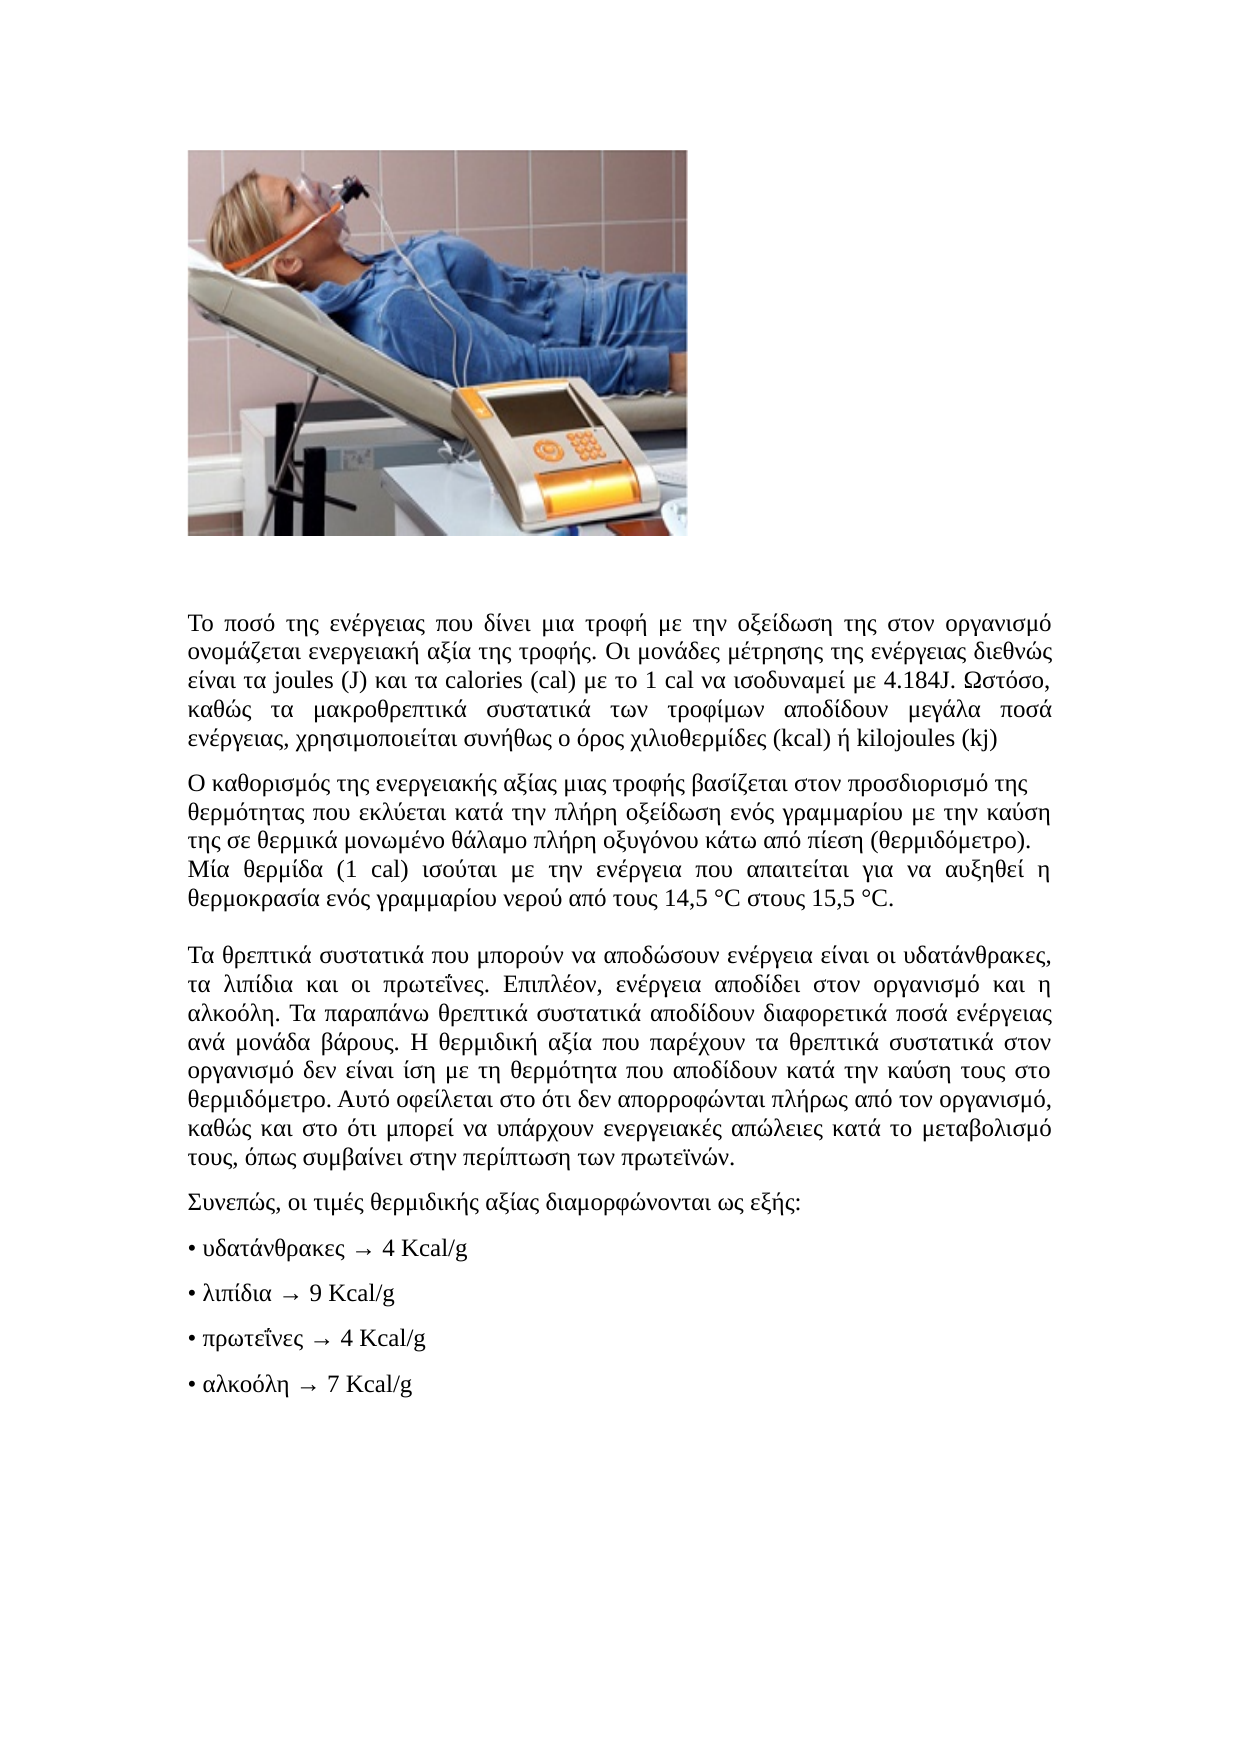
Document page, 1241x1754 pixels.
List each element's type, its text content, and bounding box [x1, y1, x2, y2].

text • αλκοόλη → 7 Kcal/g [187, 1369, 1053, 1398]
text Ο καθορισμός της ενεργειακής αξίας μιας τροφής βασίζεται στον προσδιορισμό της [187, 768, 1053, 797]
text • υδατάνθρακες → 4 Kcal/g [187, 1233, 1053, 1261]
text • λιπίδια → 9 Kcal/g [187, 1278, 1053, 1307]
text • πρωτεΐνες → 4 Kcal/g [187, 1323, 1053, 1352]
text θερμότητας που εκλύεται κατά την πλήρη οξείδωση ενός γραμμαρίου με την καύση της σε θερμικά μονωμένο θάλαμο πλήρη οξυγόνου κάτω από πίεση (θερμιδόμετρο). [187, 797, 1053, 854]
text Το ποσό της ενέργειας που δίνει μια τροφή με την οξείδωση της στον οργανισμό ονομάζεται ενεργειακή αξία της τροφής. Οι μονάδες μέτρησης της ενέργειας διεθνώς είναι τα joules (J) και τα calories (cal) με το 1 cal να ισοδυναμεί με 4.184J. Ωστόσο, καθώς τα μακροθρεπτικά συστατικά των τροφίμων αποδίδουν μεγάλα ποσά ενέργειας, χρησιμοποιείται συνήθως ο όρος χιλιοθερμίδες (kcal) ή kilojoules (kj) [187, 608, 1053, 751]
text Μία θερμίδα (1 cal) ισούται με την ενέργεια που απαιτείται για να αυξηθεί η θερμοκρασία ενός γραμμαρίου νερού από τους 14,5 °C στους 15,5 °C. [187, 854, 1053, 912]
text Τα θρεπτικά συστατικά που μπορούν να αποδώσουν ενέργεια είναι οι υδατάνθρακες, τα λιπίδια και οι πρωτεΐνες. Επιπλέον, ενέργεια αποδίδει στον οργανισμό και η αλκοόλη. Τα παραπάνω θρεπτικά συστατικά αποδίδουν διαφορετικά ποσά ενέργειας ανά μονάδα βάρους. Η θερμιδική αξία που παρέχουν τα θρεπτικά συστατικά στον οργανισμό δεν είναι ίση με τη θερμότητα που αποδίδουν κατά την καύση τους στο θερμιδόμετρο. Αυτό οφείλεται στο ότι δεν απορροφώνται πλήρως από τον οργανισμό, καθώς και στο ότι μπορεί να υπάρχουν ενεργειακές απώλειες κατά το μεταβολισμό τους, όπως συμβαίνει στην περίπτωση των πρωτεϊνών. [187, 941, 1053, 1171]
text Συνεπώς, οι τιμές θερμιδικής αξίας διαμορφώνονται ως εξής: [187, 1187, 1053, 1216]
